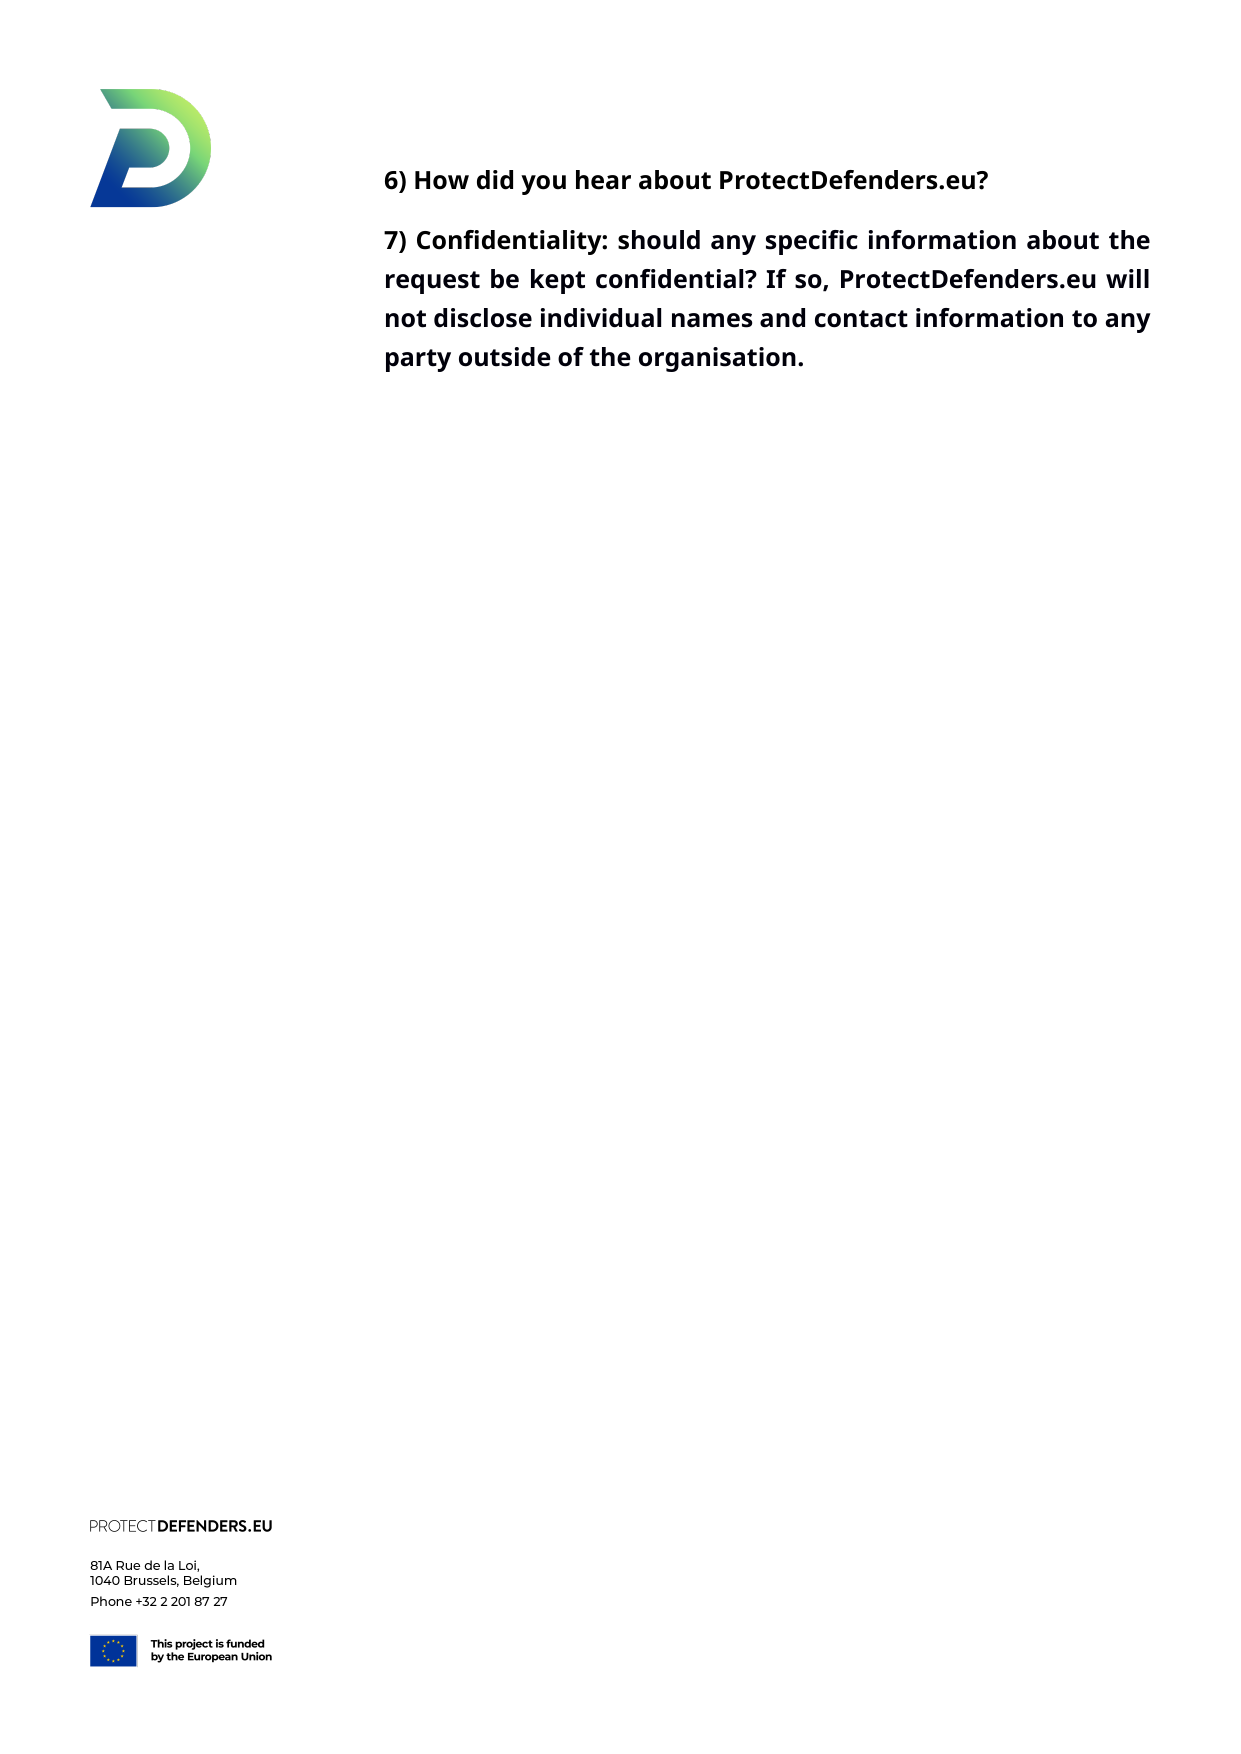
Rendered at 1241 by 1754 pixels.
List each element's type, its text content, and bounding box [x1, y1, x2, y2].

text 6) How did you hear about ProtectDefenders.eu? [384, 162, 1152, 196]
text 7) Confidentiality: should any specific information about the request be kept confidential? If so, ProtectDefenders.eu will not disclose individual names and contact information to any party outside of the organisation. [384, 222, 1152, 374]
picture [1, 0, 1241, 1754]
